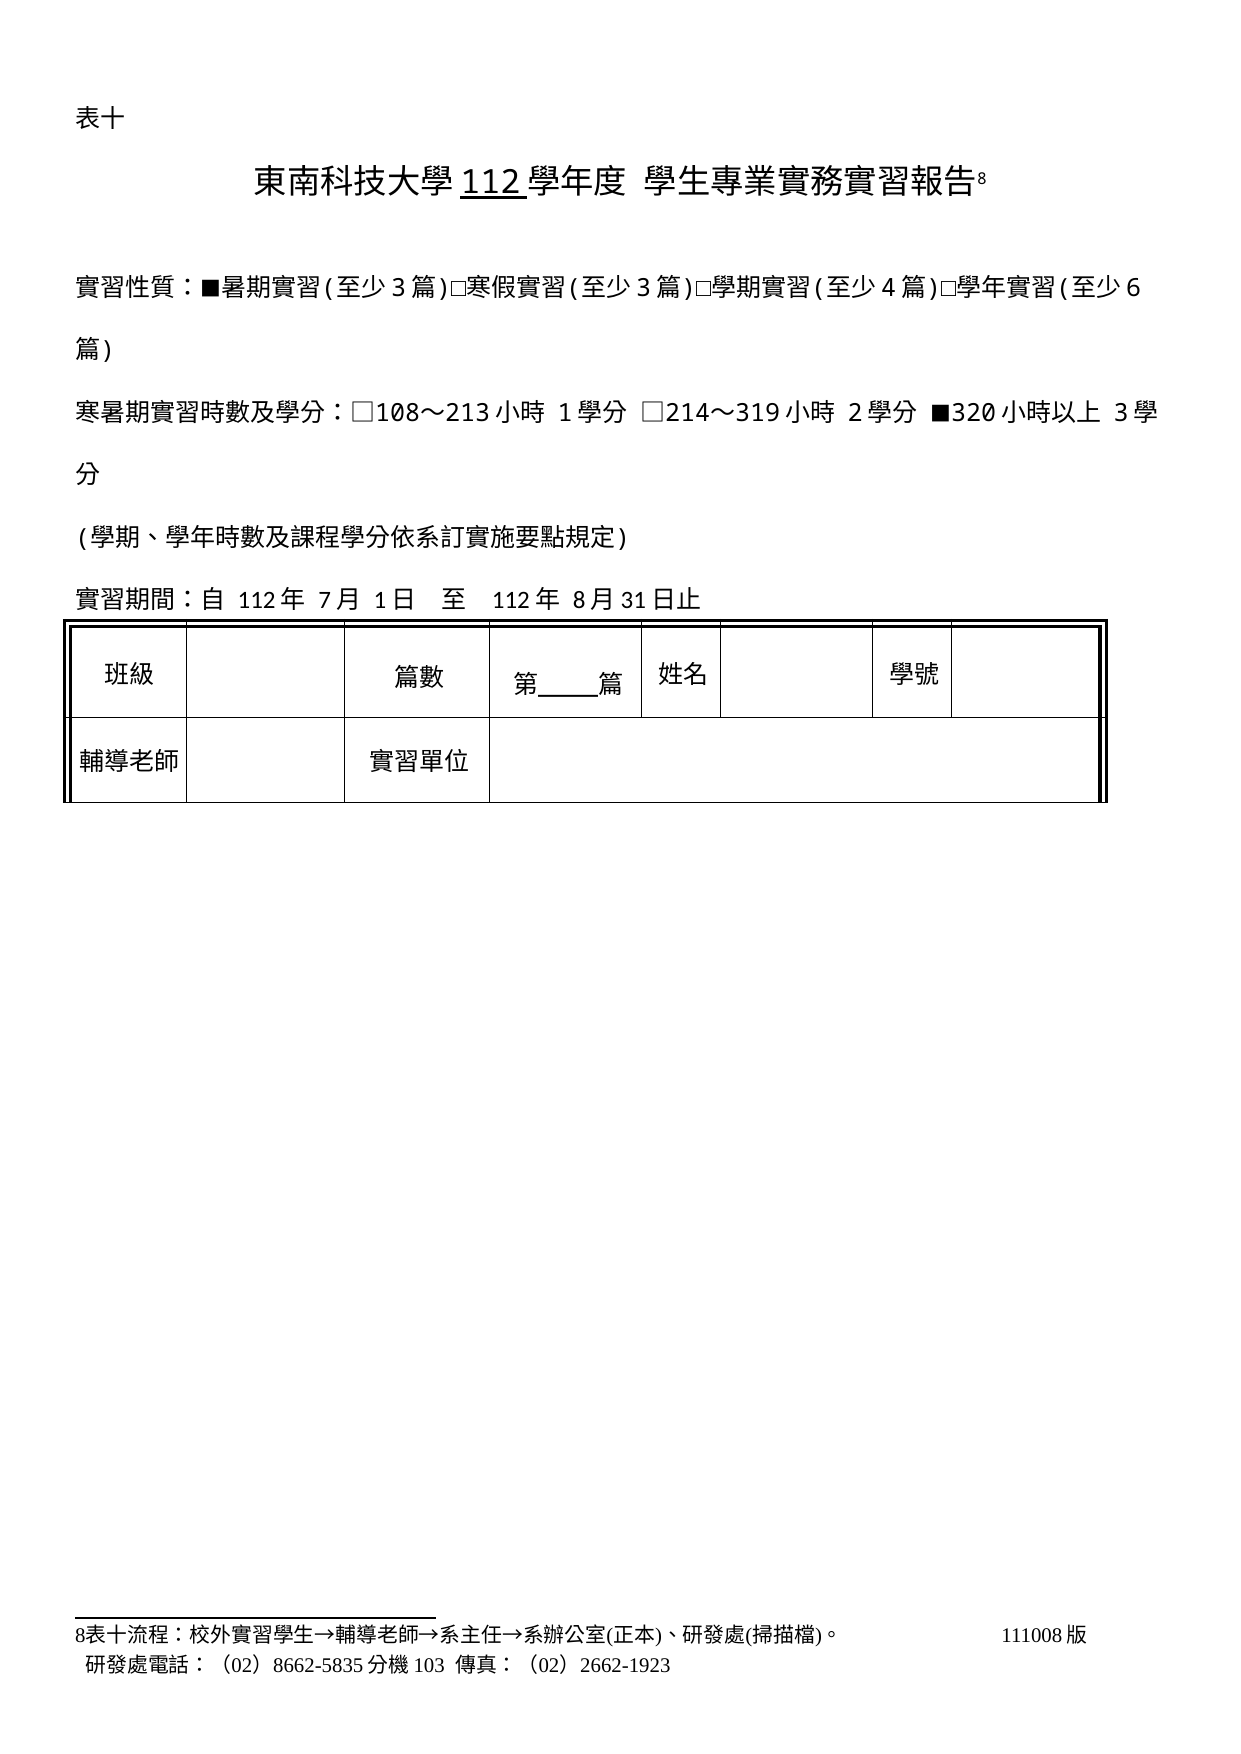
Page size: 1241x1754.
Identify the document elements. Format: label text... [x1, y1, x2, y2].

table_cell [490, 718, 1098, 802]
table_header [187, 628, 344, 717]
table_header 第____篇 [490, 628, 641, 717]
table_cell 實習單位 [345, 718, 489, 802]
text 表十流程：校外實習學生→輔導老師→系主任→系辦公室(正本)、研發處(掃描檔)。 111008版 [75, 1618, 1165, 1649]
text 研發處電話：（02）8662-5835分機103 傳真：（02）2662-1923 [75, 1649, 1165, 1679]
table_header 班級 [68, 622, 186, 717]
text 實習性質：■暑期實習(至少3篇)□寒假實習(至少3篇)□學期實習(至少4篇)□學年實習(至少6篇) [75, 244, 1165, 369]
text (學期、學年時數及課程學分依系訂實施要點規定) [75, 494, 1165, 556]
table_cell [187, 718, 344, 802]
text 寒暑期實習時數及學分：□108～213小時 1學分 □214～319小時 2學分 ■320小時以上 3學分 [75, 369, 1165, 494]
text 東南科技大學112學年度 學生專業實務實習報告 [75, 137, 1165, 200]
table_header 篇數 [345, 628, 489, 717]
text 表十 [75, 75, 1165, 137]
table_cell 輔導老師 [72, 718, 186, 802]
text 實習期間：自 112年 7月 1 日 至 112 年 8月31日止 [75, 556, 1165, 619]
table_header 學號 [873, 628, 951, 717]
table_header [721, 628, 872, 717]
table_header [952, 622, 1103, 717]
table_header [952, 628, 1098, 717]
table_header 姓名 [642, 628, 720, 717]
